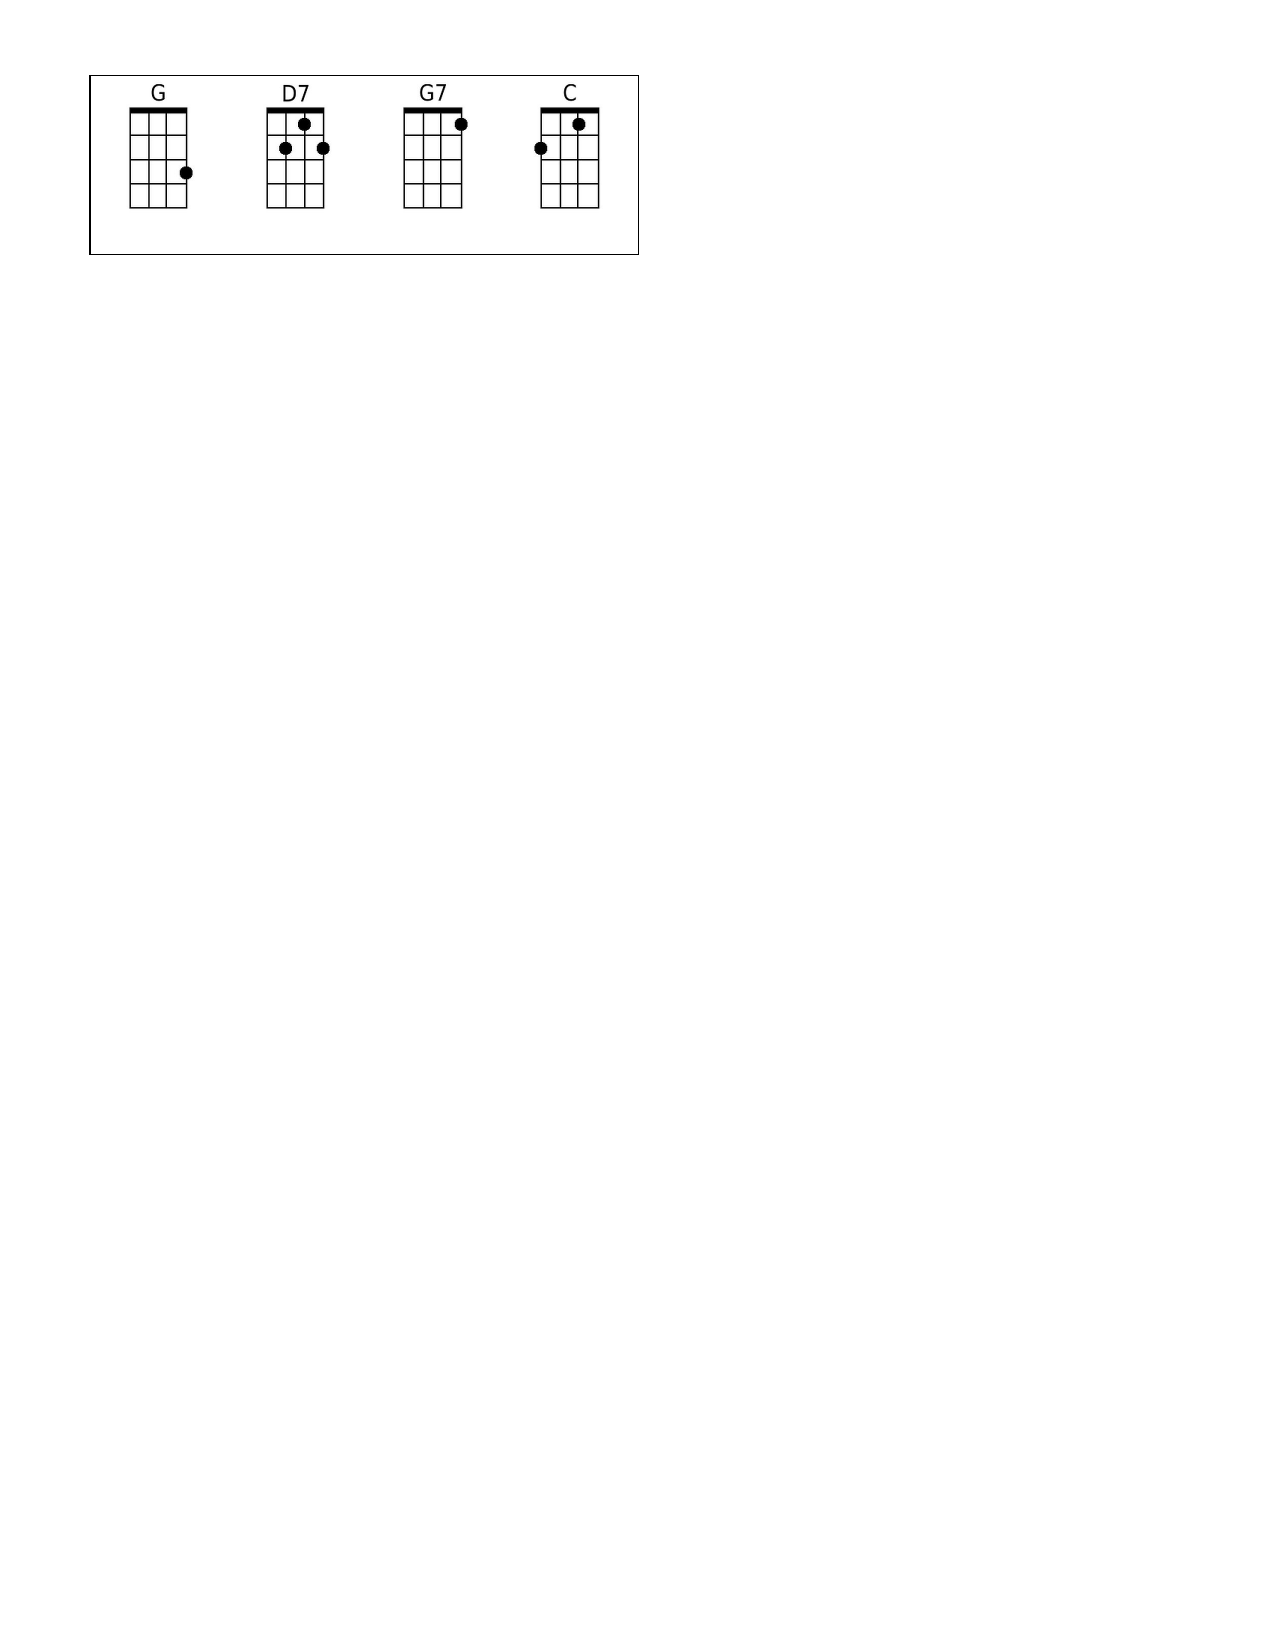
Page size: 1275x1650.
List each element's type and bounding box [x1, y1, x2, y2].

picture [376, 80, 490, 231]
table_cell [227, 76, 364, 253]
table_cell [776, 75, 913, 253]
table_cell [913, 75, 1050, 253]
picture [239, 80, 352, 231]
table_cell [91, 76, 227, 253]
picture [513, 80, 627, 231]
picture [102, 80, 215, 231]
table_cell [639, 75, 776, 253]
table_cell [1050, 75, 1185, 253]
table_cell [364, 76, 502, 253]
table_cell [502, 76, 638, 253]
